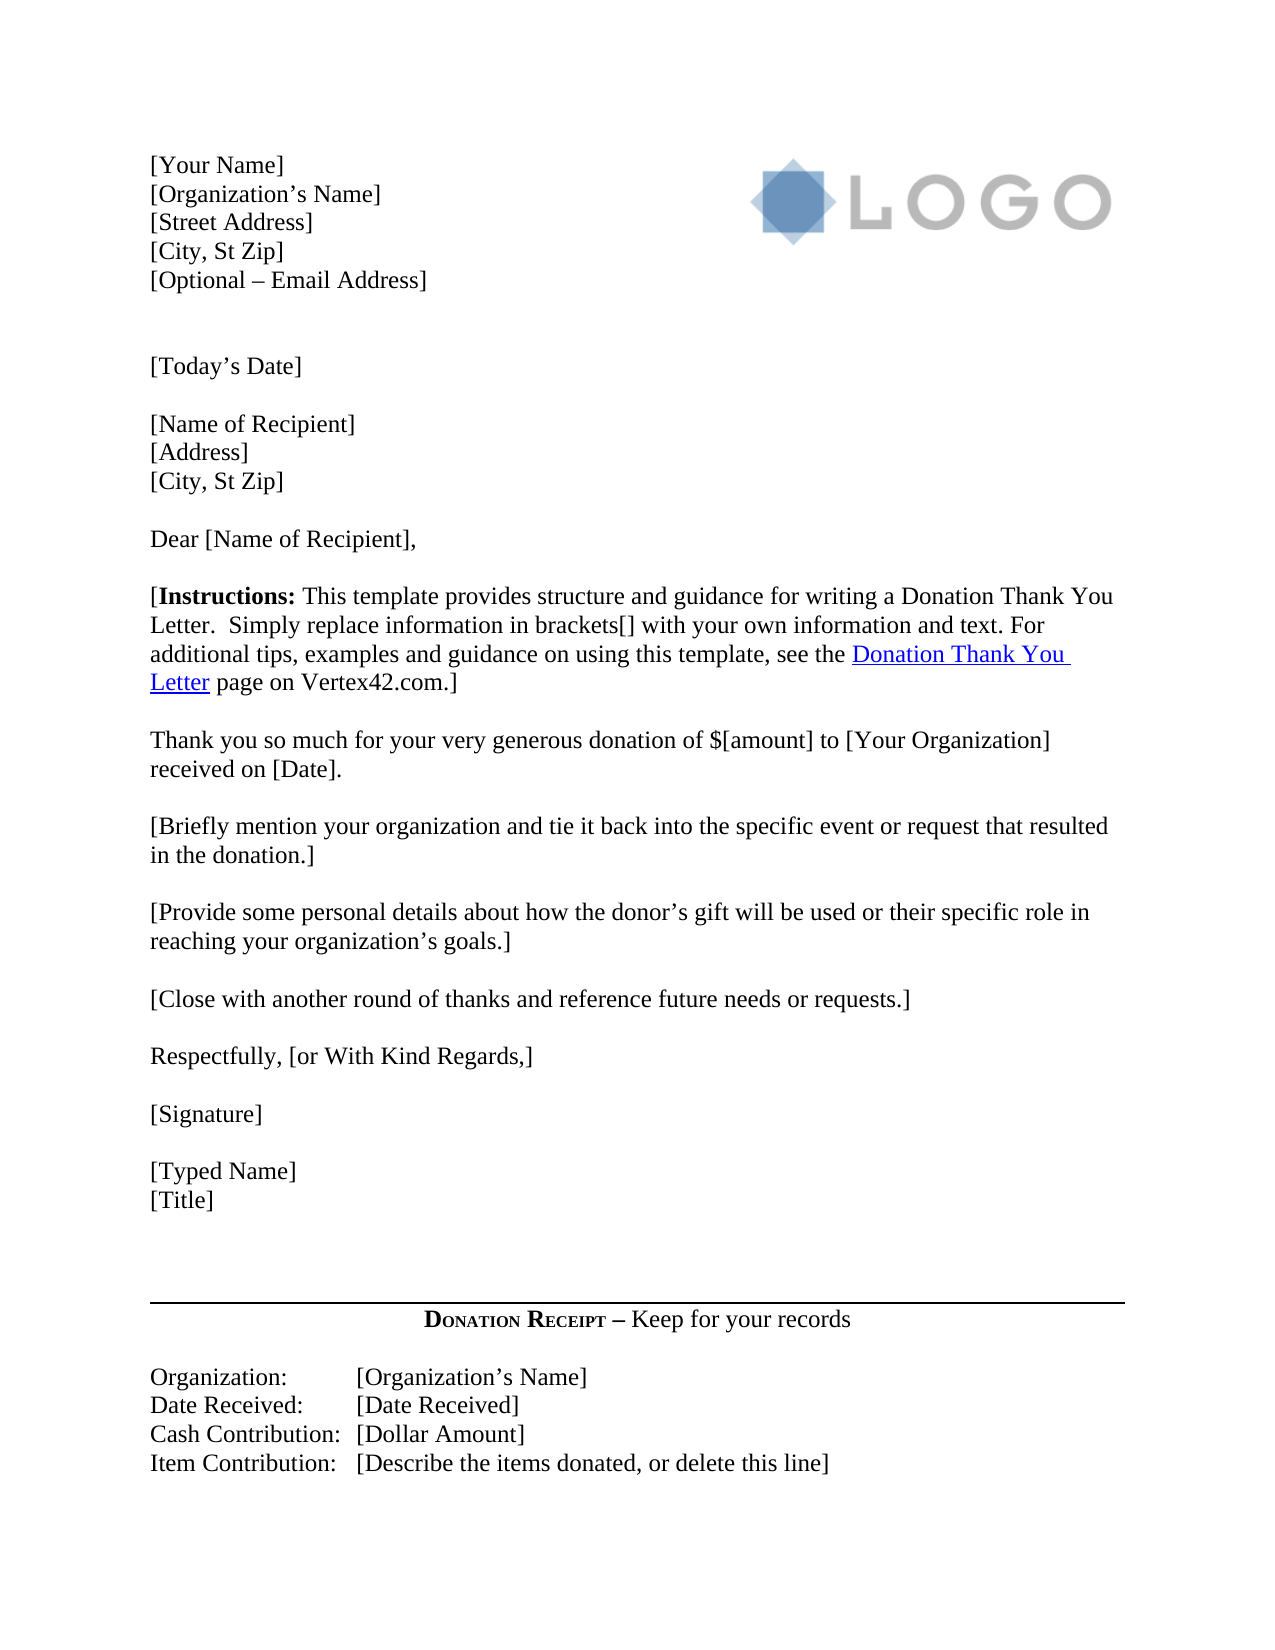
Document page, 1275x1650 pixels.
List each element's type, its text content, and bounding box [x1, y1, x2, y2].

text [1116, 150, 1125, 179]
text Thank you so much for your very generous donation of $[amount] to [Your Organization] received on [Date]. [150, 725, 1125, 782]
text [Today’s Date] [150, 351, 1125, 380]
text [City, St Zip] [150, 236, 1125, 265]
text [Signature] [150, 1099, 1125, 1127]
text [City, St Zip] [150, 466, 1125, 495]
text [Optional – Email Address] [150, 265, 1125, 294]
text [Close with another round of thanks and reference future needs or requests.] [150, 984, 1125, 1012]
text Organization: [Organization’s Name] [150, 1362, 1125, 1390]
text Dear [Name of Recipient], [150, 524, 1125, 552]
text [Organization’s Name] [150, 179, 744, 207]
picture [744, 150, 1116, 256]
text [Name of Recipient] [150, 409, 1125, 437]
text [Instructions: This template provides structure and guidance for writing a Donation Thank You Letter. Simply replace information in brackets[] with your own information and text. For additional tips, examples and guidance on using this template, see the Donation Thank You Letter page on Vertex42.com.] [150, 581, 1125, 696]
text Cash Contribution: [Dollar Amount] [150, 1419, 1125, 1448]
text Donation Receipt – Keep for your records [150, 1304, 1125, 1333]
text [Title] [150, 1185, 1125, 1214]
text [Street Address] [150, 207, 744, 236]
text [Typed Name] [150, 1156, 1125, 1185]
text [Your Name] [150, 150, 744, 179]
text Item Contribution: [Describe the items donated, or delete this line] [150, 1448, 1125, 1477]
text [Briefly mention your organization and tie it back into the specific event or request that resulted in the donation.] [150, 811, 1125, 869]
text [Address] [150, 437, 1125, 466]
text [Provide some personal details about how the donor’s gift will be used or their specific role in reaching your organization’s goals.] [150, 897, 1125, 955]
text Respectfully, [or With Kind Regards,] [150, 1041, 1125, 1070]
text Date Received: [Date Received] [150, 1390, 1125, 1419]
